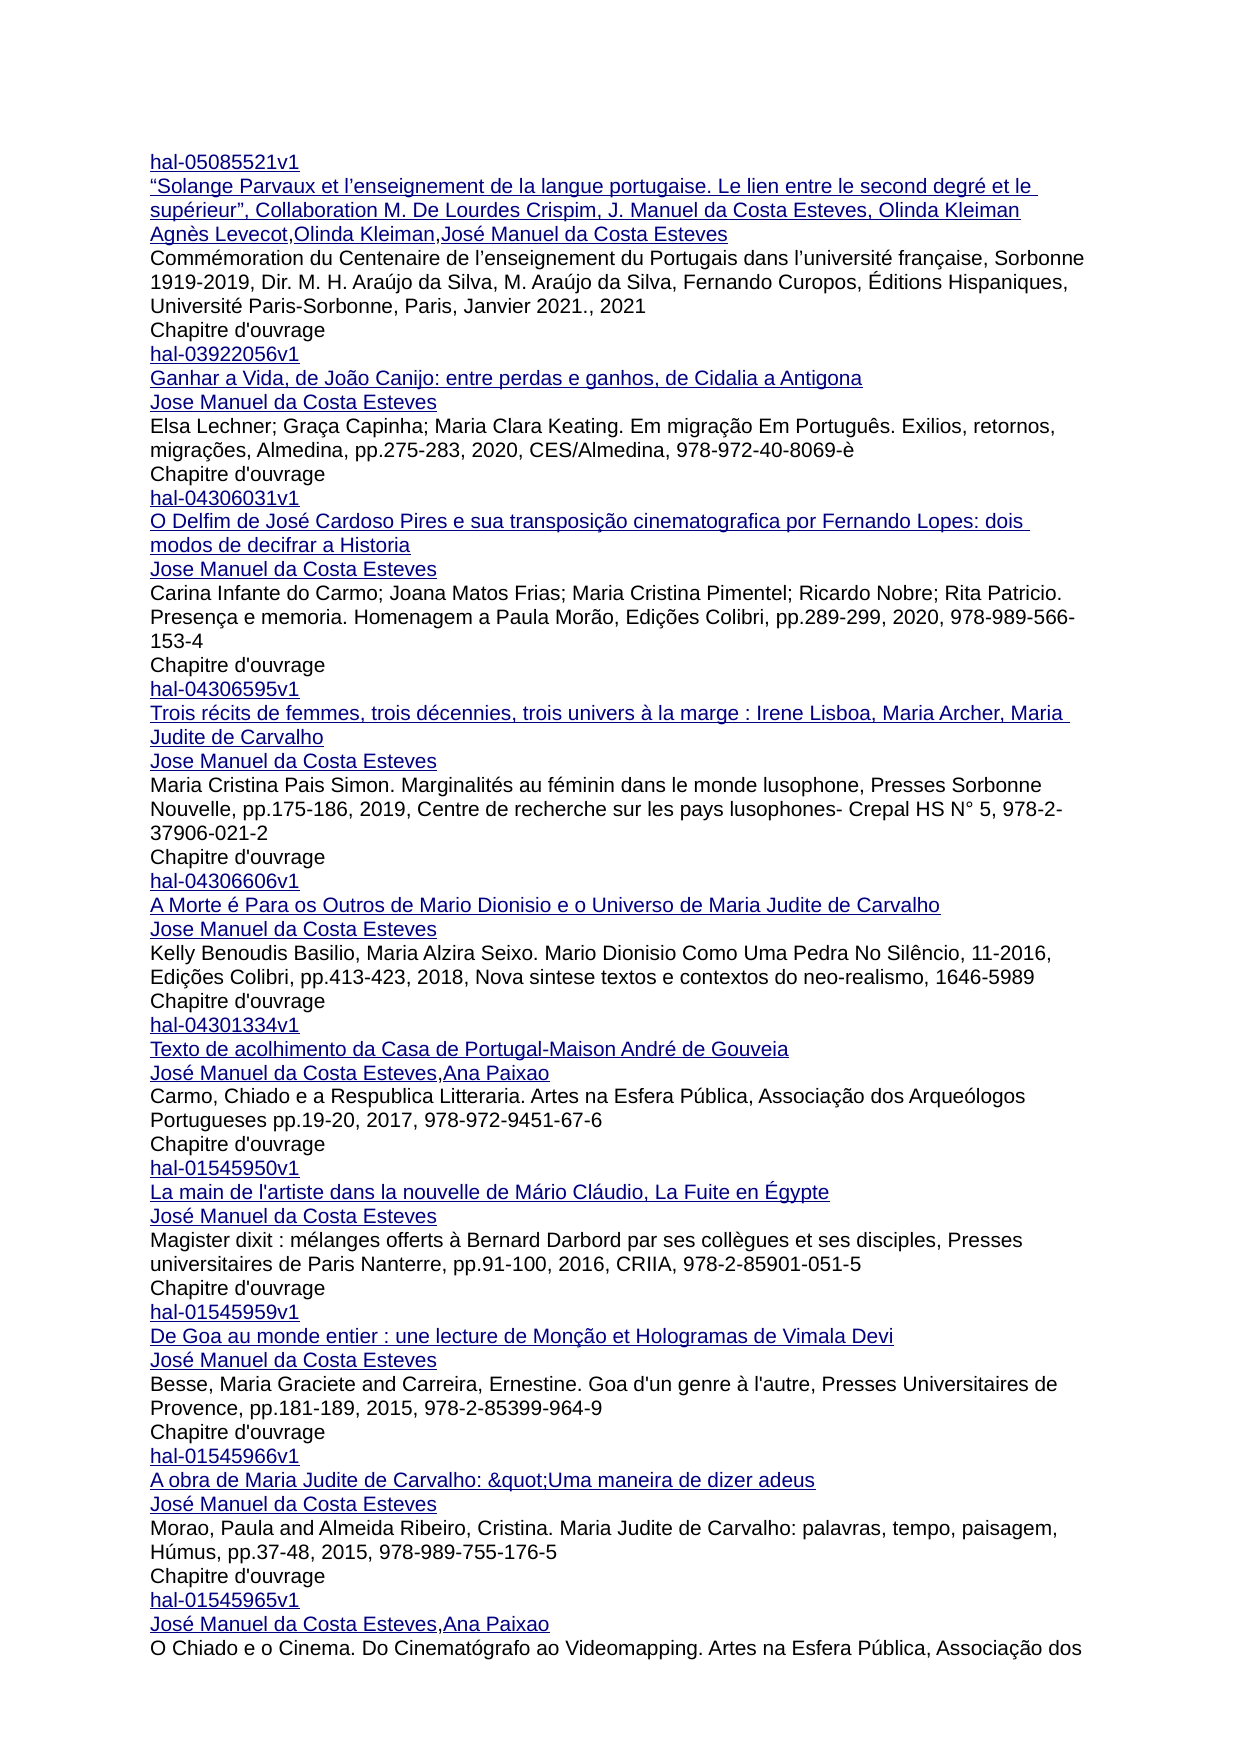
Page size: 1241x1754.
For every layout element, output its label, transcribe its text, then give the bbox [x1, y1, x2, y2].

table_cell La main de l'artiste dans la nouvelle de Mário Cláudio, La Fuite en Égypte José Manuel da Costa Esteves Magister dixit : mélanges offerts à Bernard Darbord par ses collègues et ses disciples, Presses universitaires de Paris Nanterre, pp.91-100, 2016, CRIIA, 978-2-85901-051-5 Chapitre d'ouvrage hal-01545959v1 [150, 1180, 1090, 1324]
table_cell hal-05085521v1 [150, 150, 1090, 174]
table_cell Notas sobre o acolhimento do projecto em Paris José Manuel da Costa Esteves,Ana Paixao O Chiado e o Cinema. Do Cinematógrafo ao Videomapping. Artes na Esfera Pública, Associação dos Arqueólogos Portugueses pp.15, 2015, : 978-972-9451-54-6 Chapitre d'ouvrage hal-01545968v1 [150, 1611, 1090, 1659]
table_cell A Morte é Para os Outros de Mario Dionisio e o Universo de Maria Judite de Carvalho Jose Manuel da Costa Esteves Kelly Benoudis Basilio, Maria Alzira Seixo. Mario Dionisio Como Uma Pedra No Silêncio, 11-2016, Edições Colibri, pp.413-423, 2018, Nova sintese textos e contextos do neo-realismo, 1646-5989 Chapitre d'ouvrage hal-04301334v1 [150, 893, 1090, 1036]
table_cell “Solange Parvaux et l’enseignement de la langue portugaise. Le lien entre le second degré et le supérieur”, Collaboration M. De Lourdes Crispim, J. Manuel da Costa Esteves, Olinda Kleiman Agnès Levecot,Olinda Kleiman,José Manuel da Costa Esteves Commémoration du Centenaire de l’enseignement du Portugais dans l’université française, Sorbonne 1919-2019, Dir. M. H. Araújo da Silva, M. Araújo da Silva, Fernando Curopos, Éditions Hispaniques, Université Paris-Sorbonne, Paris, Janvier 2021., 2021 Chapitre d'ouvrage hal-03922056v1 [150, 174, 1090, 366]
table_cell Ganhar a Vida, de João Canijo: entre perdas e ganhos, de Cidalia a Antigona Jose Manuel da Costa Esteves Elsa Lechner; Graça Capinha; Maria Clara Keating. Em migração Em Português. Exilios, retornos, migrações, Almedina, pp.275-283, 2020, CES/Almedina, 978-972-40-8069-è Chapitre d'ouvrage hal-04306031v1 [150, 366, 1090, 509]
table_cell Texto de acolhimento da Casa de Portugal-Maison André de Gouveia José Manuel da Costa Esteves,Ana Paixao Carmo, Chiado e a Respublica Litteraria. Artes na Esfera Pública, Associação dos Arqueólogos Portugueses pp.19-20, 2017, 978-972-9451-67-6 Chapitre d'ouvrage hal-01545950v1 [150, 1036, 1090, 1180]
table_cell A obra de Maria Judite de Carvalho: &quot;Uma maneira de dizer adeus José Manuel da Costa Esteves Morao, Paula and Almeida Ribeiro, Cristina. Maria Judite de Carvalho: palavras, tempo, paisagem, Húmus, pp.37-48, 2015, 978-989-755-176-5 Chapitre d'ouvrage hal-01545965v1 [150, 1468, 1090, 1611]
table_cell O Delfim de José Cardoso Pires e sua transposição cinematografica por Fernando Lopes: dois modos de decifrar a Historia Jose Manuel da Costa Esteves Carina Infante do Carmo; Joana Matos Frias; Maria Cristina Pimentel; Ricardo Nobre; Rita Patricio. Presença e memoria. Homenagem a Paula Morão, Edições Colibri, pp.289-299, 2020, 978-989-566-153-4 Chapitre d'ouvrage hal-04306595v1 [150, 509, 1090, 701]
table_cell De Goa au monde entier : une lecture de Monção et Hologramas de Vimala Devi José Manuel da Costa Esteves Besse, Maria Graciete and Carreira, Ernestine. Goa d'un genre à l'autre, Presses Universitaires de Provence, pp.181-189, 2015, 978-2-85399-964-9 Chapitre d'ouvrage hal-01545966v1 [150, 1324, 1090, 1468]
table_cell Trois récits de femmes, trois décennies, trois univers à la marge : Irene Lisboa, Maria Archer, Maria Judite de Carvalho Jose Manuel da Costa Esteves Maria Cristina Pais Simon. Marginalités au féminin dans le monde lusophone, Presses Sorbonne Nouvelle, pp.175-186, 2019, Centre de recherche sur les pays lusophones- Crepal HS N° 5, 978-2-37906-021-2 Chapitre d'ouvrage hal-04306606v1 [150, 701, 1090, 893]
